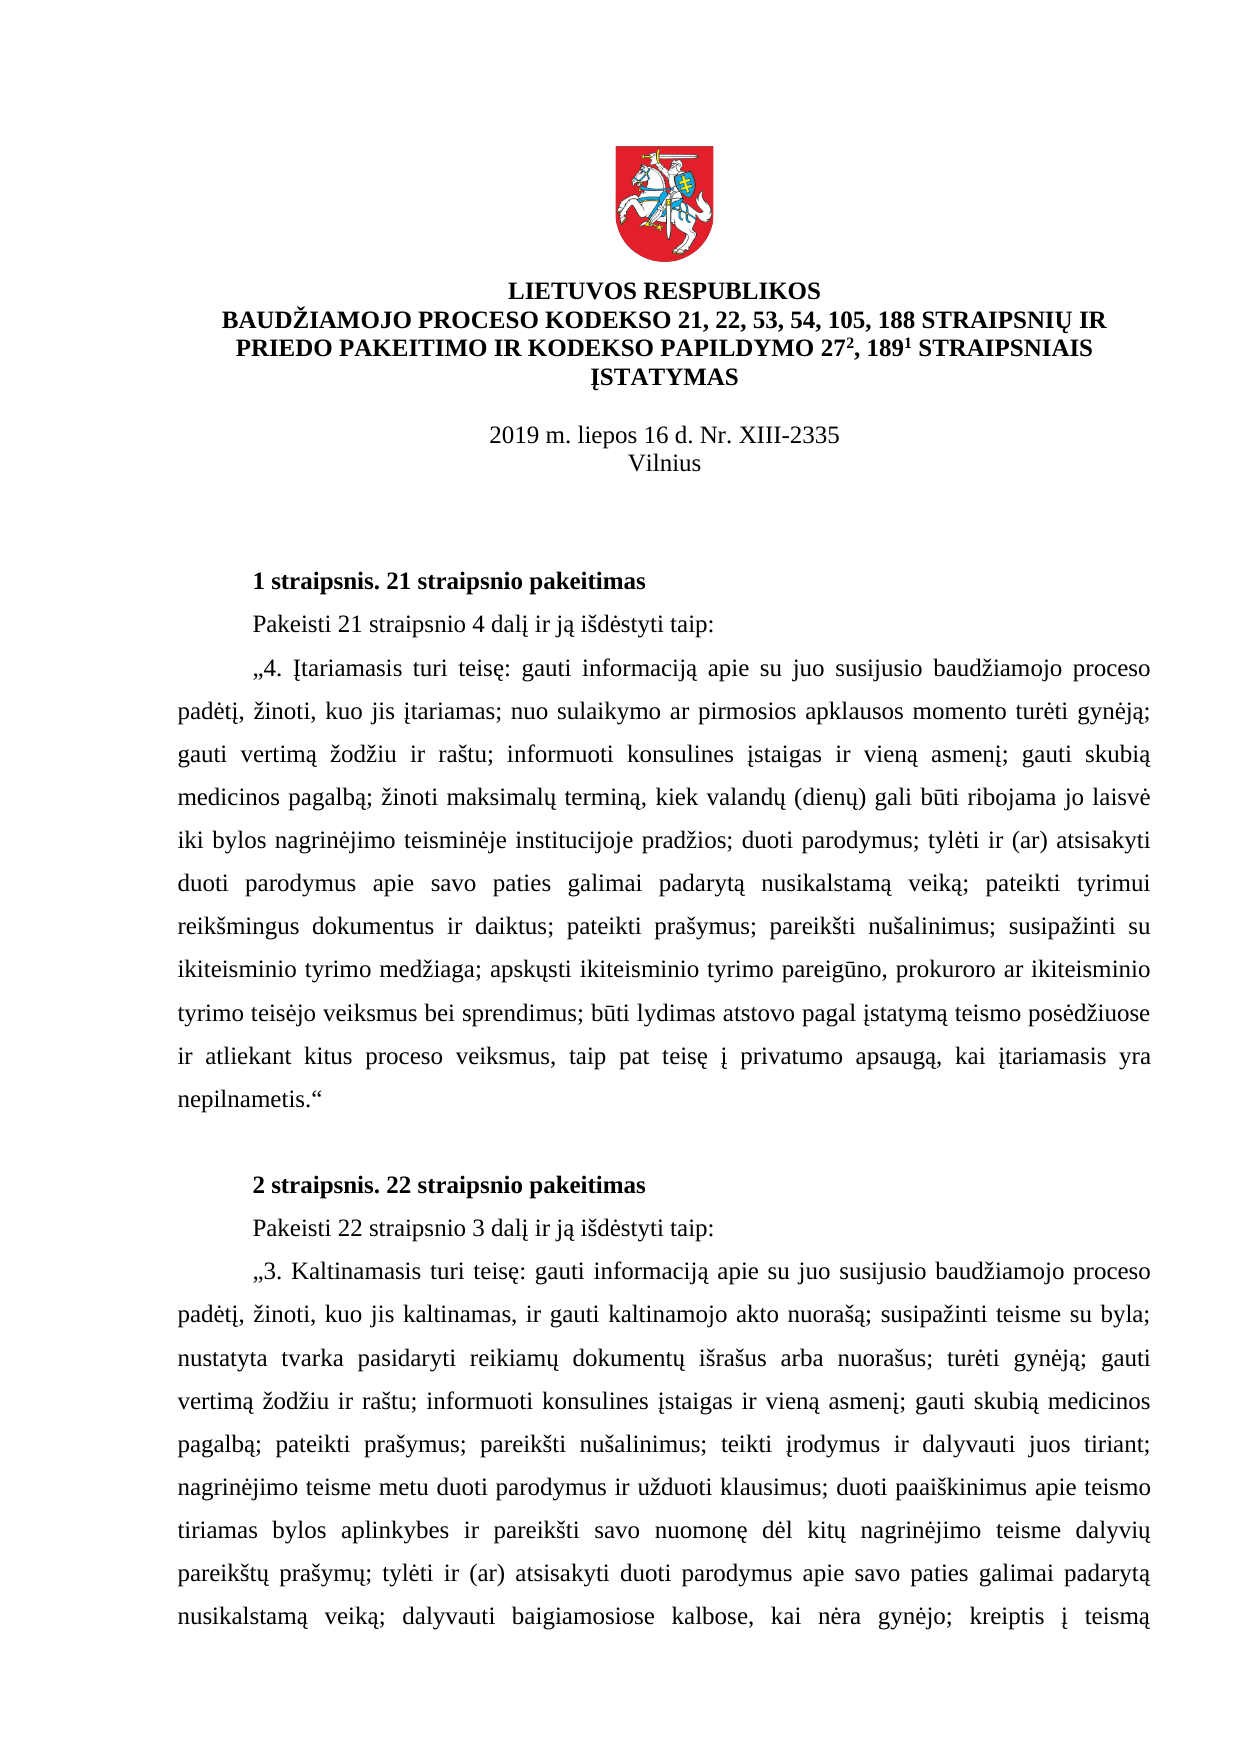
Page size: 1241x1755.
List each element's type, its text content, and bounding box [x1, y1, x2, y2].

text Pakeisti 22 straipsnio 3 dalį ir ją išdėstyti taip: [177, 1213, 1152, 1242]
text Vilnius [177, 448, 1152, 477]
text „4. Įtariamasis turi teisę: gauti informaciją apie su juo susijusio baudžiamojo proceso padėtį, žinoti, kuo jis įtariamas; nuo sulaikymo ar pirmosios apklausos momento turėti gynėją; gauti vertimą žodžiu ir raštu; informuoti konsulines įstaigas ir vieną asmenį; gauti skubią medicinos pagalbą; žinoti maksimalų terminą, kiek valandų (dienų) gali būti ribojama jo laisvė iki bylos nagrinėjimo teisminėje institucijoje pradžios; duoti parodymus; tylėti ir (ar) atsisakyti duoti parodymus apie savo paties galimai padarytą nusikalstamą veiką; pateikti tyrimui reikšmingus dokumentus ir daiktus; pateikti prašymus; pareikšti nušalinimus; susipažinti su ikiteisminio tyrimo medžiaga; apskųsti ikiteisminio tyrimo pareigūno, prokuroro ar ikiteisminio tyrimo teisėjo veiksmus bei sprendimus; būti lydimas atstovo pagal įstatymą teismo posėdžiuose ir atliekant kitus proceso veiksmus, taip pat teisę į privatumo apsaugą, kai įtariamasis yra nepilnametis.“ [177, 653, 1152, 1113]
text ĮSTATYMAS [177, 362, 1152, 391]
text LIETUVOS RESPUBLIKOS [177, 276, 1152, 305]
text „3. Kaltinamasis turi teisę: gauti informaciją apie su juo susijusio baudžiamojo proceso padėtį, žinoti, kuo jis kaltinamas, ir gauti kaltinamojo akto nuorašą; susipažinti teisme su byla; nustatyta tvarka pasidaryti reikiamų dokumentų išrašus arba nuorašus; turėti gynėją; gauti vertimą žodžiu ir raštu; informuoti konsulines įstaigas ir vieną asmenį; gauti skubią medicinos pagalbą; pateikti prašymus; pareikšti nušalinimus; teikti įrodymus ir dalyvauti juos tiriant; nagrinėjimo teisme metu duoti parodymus ir užduoti klausimus; duoti paaiškinimus apie teismo tiriamas bylos aplinkybes ir pareikšti savo nuomonę dėl kitų nagrinėjimo teisme dalyvių pareikštų prašymų; tylėti ir (ar) atsisakyti duoti parodymus apie savo paties galimai padarytą nusikalstamą veiką; dalyvauti baigiamosiose kalbose, kai nėra gynėjo; kreiptis į teismą [177, 1256, 1152, 1630]
text 2 straipsnis. 22 straipsnio pakeitimas [177, 1170, 1152, 1199]
text 1 straipsnis. 21 straipsnio pakeitimas [177, 566, 1152, 595]
text BAUDŽIAMOJO PROCESO KODEKSO 21, 22, 53, 54, 105, 188 STRAIPSNIŲ IR PRIEDO PAKEITIMO IR KODEKSO PAPILDYMO 272, 1891 STRAIPSNIAIS [177, 305, 1152, 362]
text Pakeisti 21 straipsnio 4 dalį ir ją išdėstyti taip: [177, 609, 1152, 638]
text 2019 m. liepos 16 d. Nr. XIII-2335 [177, 420, 1152, 448]
